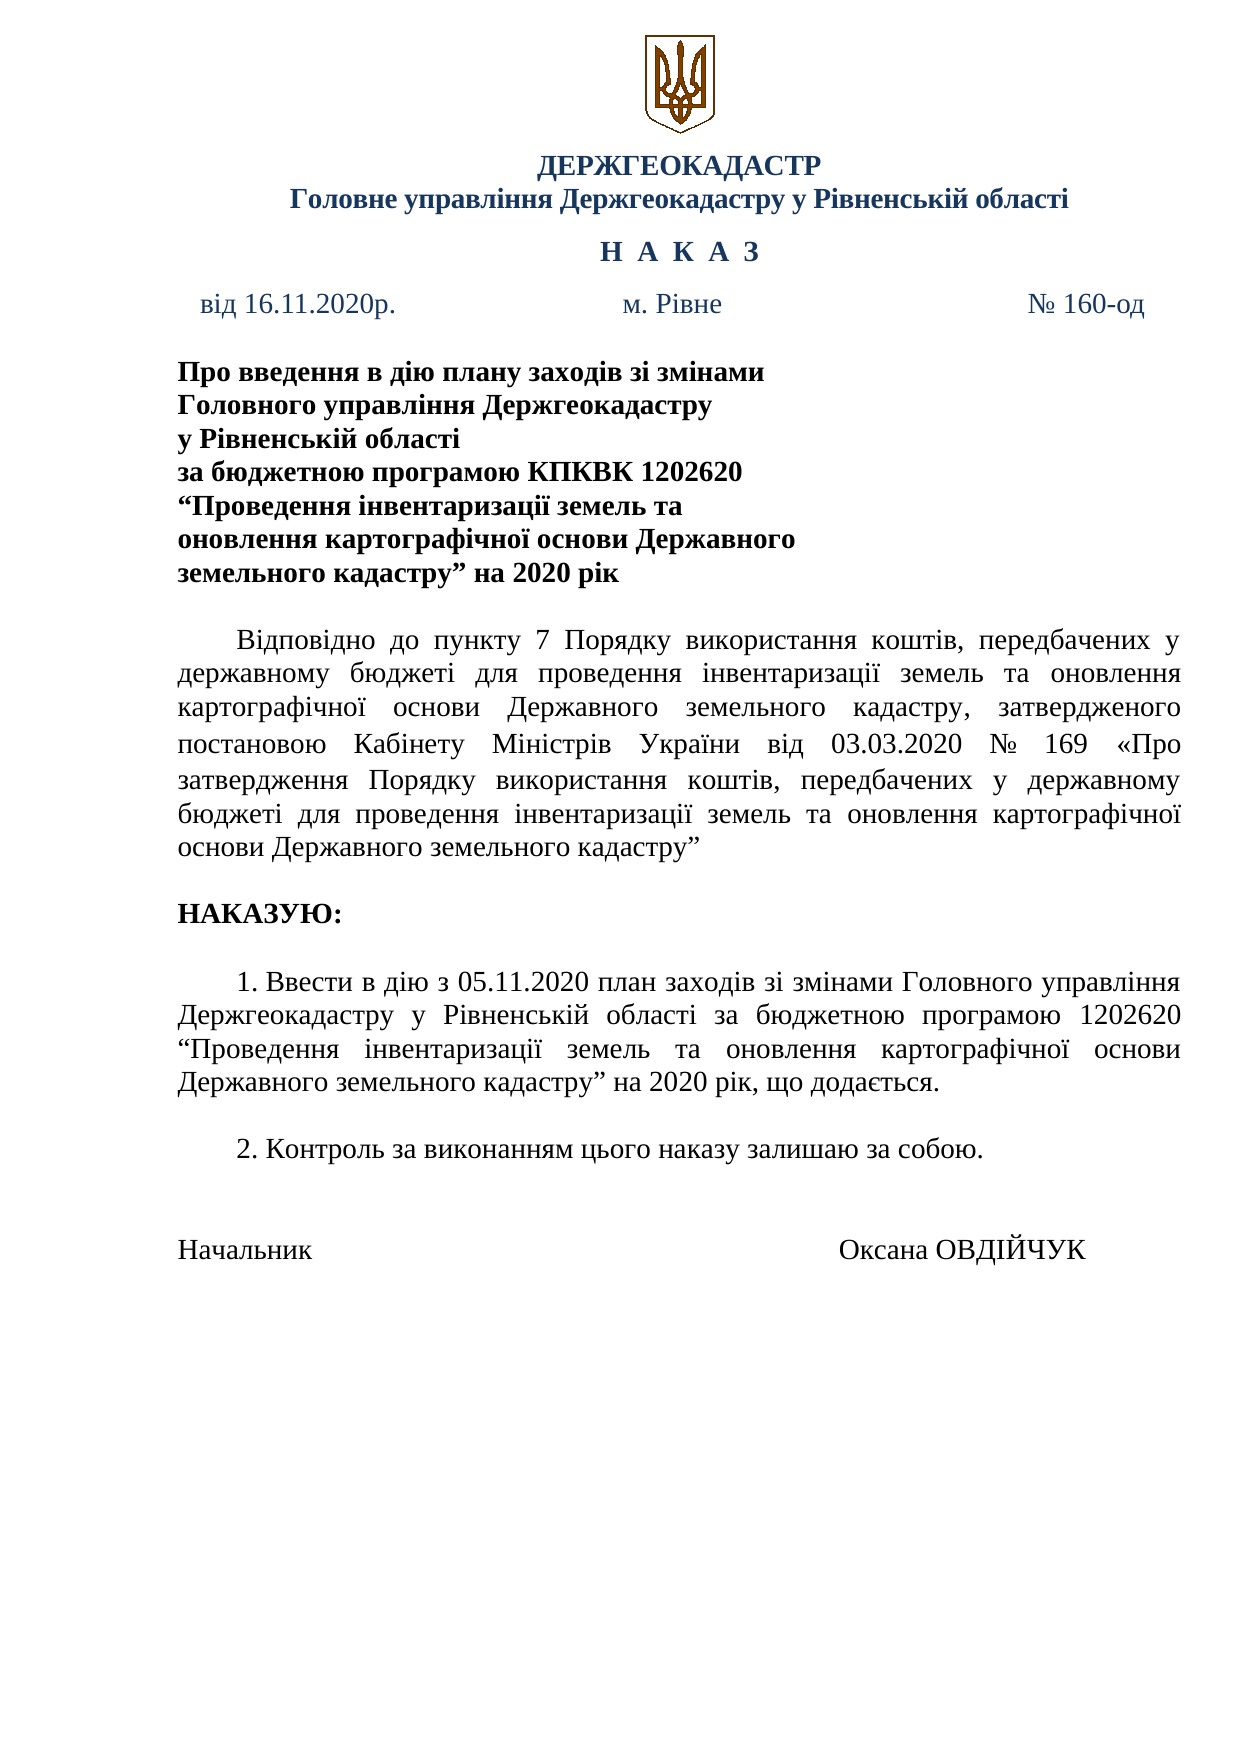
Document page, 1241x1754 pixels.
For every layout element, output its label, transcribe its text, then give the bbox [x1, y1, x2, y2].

text 1. Ввести в дію з 05.11.2020 план заходів зі змінами Головного управління Держгеокадастру у Рівненській області за бюджетною програмою 1202620 “Проведення інвентаризації земель та оновлення картографічної основи Державного земельного кадастру” на 2020 рік, що додається. [177, 964, 1181, 1098]
text НАКАЗУЮ: [177, 897, 1181, 930]
text НАКАЗ [177, 234, 1181, 267]
table_header м. Рівне [511, 287, 833, 320]
text Головного управління Держгеокадастру [177, 387, 1181, 421]
table_header від 16.11.2020р. [189, 287, 511, 320]
text Відповідно до пункту 7 Порядку використання коштів, передбачених у державному бюджеті для проведення інвентаризації земель та оновлення картографічної основи Державного земельного кадастру, затвердженого постановою Кабінету Міністрів України від 03.03.2020 № 169 «Про затвердження Порядку використання коштів, передбачених у державному бюджеті для проведення інвентаризації земель та оновлення картографічної основи Державного земельного кадастру” [177, 622, 1181, 863]
text “Проведення інвентаризації земель та [177, 488, 1181, 521]
text оновлення картографічної основи Державного [177, 521, 1181, 555]
picture [638, 29, 721, 140]
text у Рівненській області [177, 421, 1181, 454]
text 2. Контроль за виконанням цього наказу залишаю за собою. [177, 1131, 1181, 1165]
text земельного кадастру” на 2020 рік [177, 555, 1181, 588]
table_header № 160-од [833, 287, 1156, 320]
text Головне управління Держгеокадастру у Рівненській області [177, 181, 1181, 215]
text ДЕРЖГЕОКАДАСТР [177, 148, 1181, 181]
text Начальник Оксана ОВДІЙЧУК [177, 1232, 1181, 1266]
text Про введення в дію плану заходів зі змінами [177, 354, 1181, 387]
text за бюджетною програмою КПКВК 1202620 [177, 454, 1181, 488]
